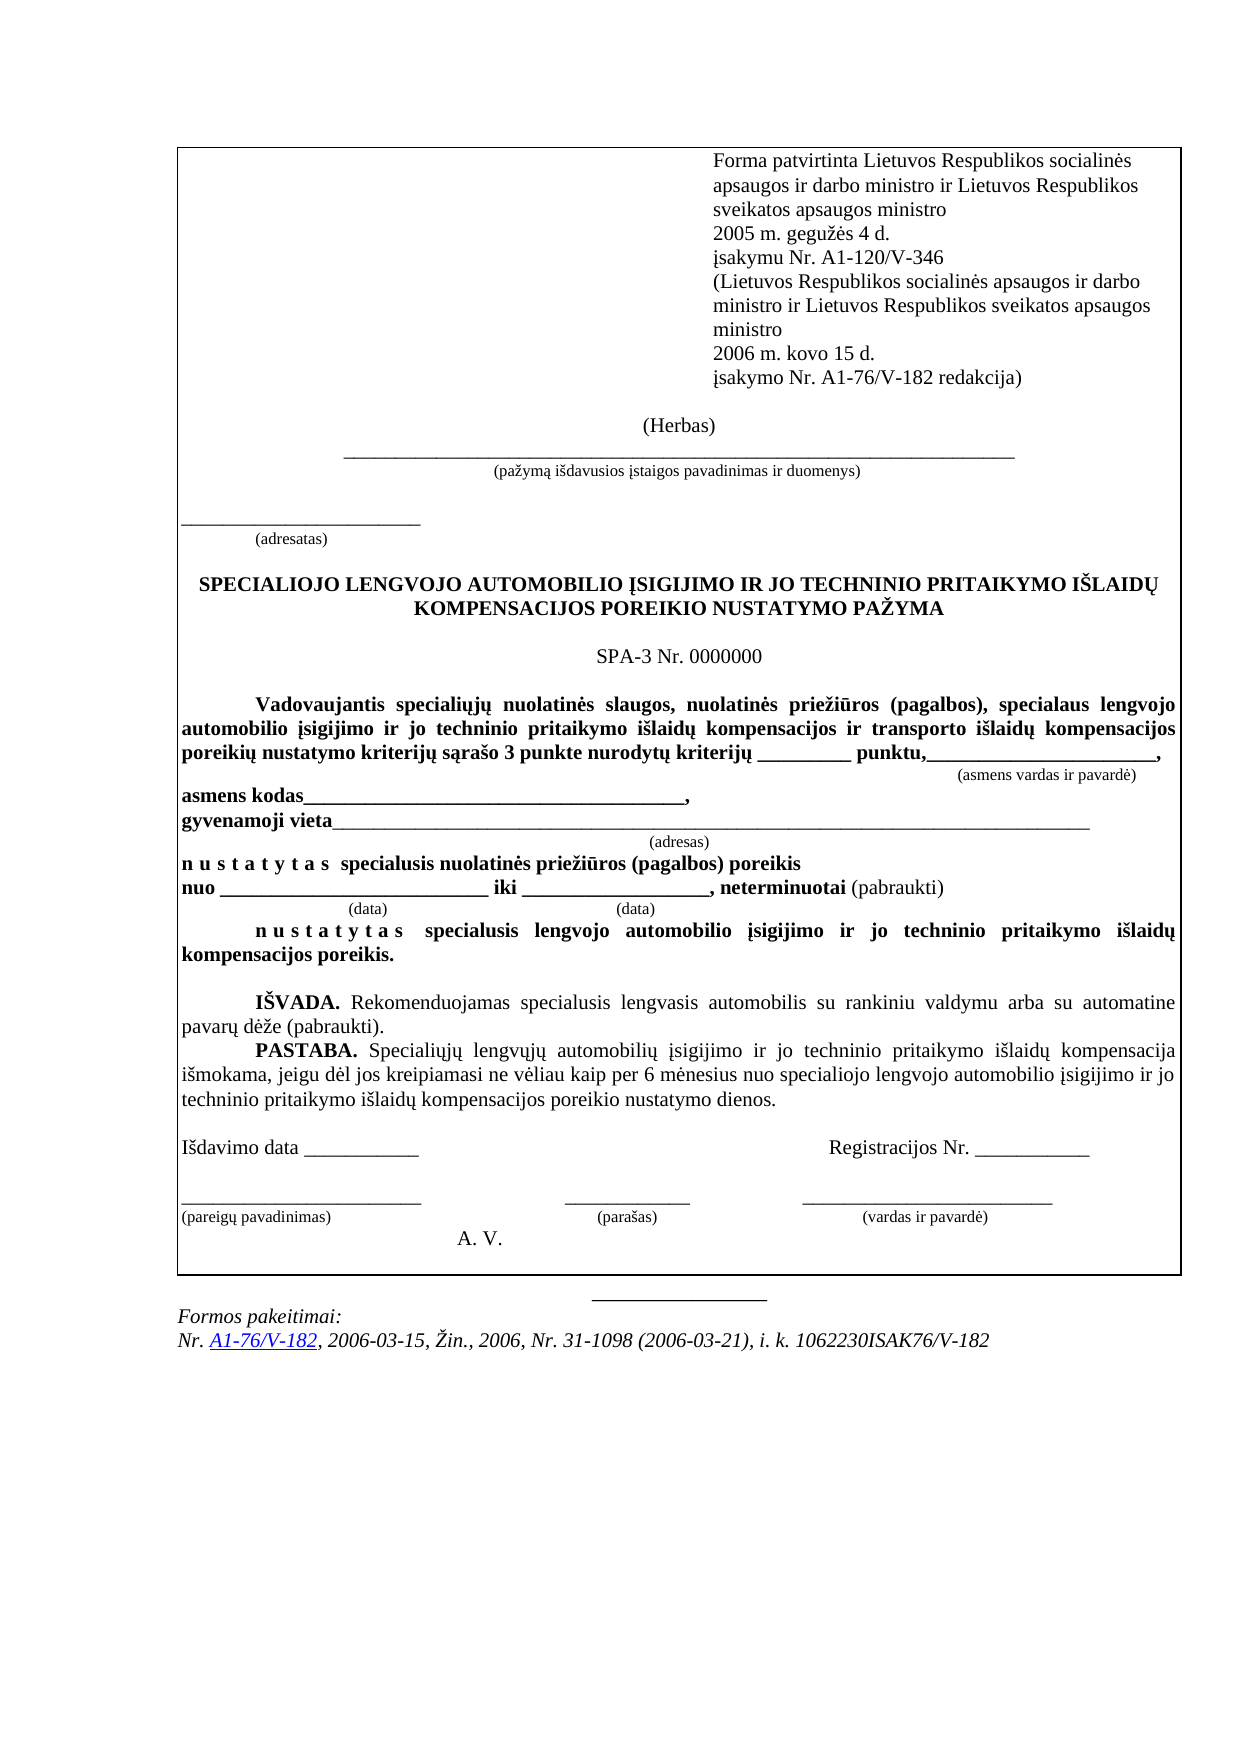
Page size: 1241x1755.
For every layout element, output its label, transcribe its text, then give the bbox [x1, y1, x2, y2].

text ______________ [177, 1276, 1181, 1304]
text Nr. A1-76/V-182, 2006-03-15, Žin., 2006, Nr. 31-1098 (2006-03-21), i. k. 1062230ISAK76/V-182 [177, 1328, 1181, 1352]
text Formos pakeitimai: [177, 1304, 1181, 1328]
table_header Forma patvirtinta Lietuvos Respublikos socialinės apsaugos ir darbo ministro ir Lietuvos Respublikos sveikatos apsaugos ministro 2005 m. gegužės 4 d. įsakymu Nr. A1-120/V-346 (Lietuvos Respublikos socialinės apsaugos ir darbo ministro ir Lietuvos Respublikos sveikatos apsaugos ministro 2006 m. kovo 15 d. įsakymo Nr. A1-76/V-182 redakcija) (Herbas) (pažymą išdavusios įstaigos pavadinimas ir duomenys) (adresatas) SPECIALIOJO LENGVOJO AUTOMOBILIO ĮSIGIJIMO IR JO TECHNINIO PRITAIKYMO IŠLAIDŲ KOMPENSACIJOS POREIKIO NUSTATYMO PAŽYMA SPA-3 Nr. 0000000 Vadovaujantis specialiųjų nuolatinės slaugos, nuolatinės priežiūros (pagalbos), specialaus lengvojo automobilio įsigijimo ir jo techninio pritaikymo išlaidų kompensacijos ir transporto išlaidų kompensacijos poreikių nustatymo kriterijų sąrašo 3 punkte nurodytų kriterijų _________ punktu, , (asmens vardas ir pavardė) asmens kodas , gyvenamoji vieta (adresas) nustatytas specialusis nuolatinės priežiūros (pagalbos) poreikis nuo iki __________________, neterminuotai (pabraukti) (data) (data) nustatytas specialusis lengvojo automobilio įsigijimo ir jo techninio pritaikymo išlaidų kompensacijos poreikis. IŠVADA. Rekomenduojamas specialusis lengvasis automobilis su rankiniu valdymu arba su automatine pavarų dėže (pabraukti). PASTABA. Specialiųjų lengvųjų automobilių įsigijimo ir jo techninio pritaikymo išlaidų kompensacija išmokama, jeigu dėl jos kreipiamasi ne vėliau kaip per 6 mėnesius nuo specialiojo lengvojo automobilio įsigijimo ir jo techninio pritaikymo išlaidų kompensacijos poreikio nustatymo dienos. Išdavimo data ___________ Registracijos Nr. ___________ _______________________ ____________ ________________________ (pareigų pavadinimas) (parašas) (vardas ir pavardė) A. V. [178, 148, 1180, 1274]
